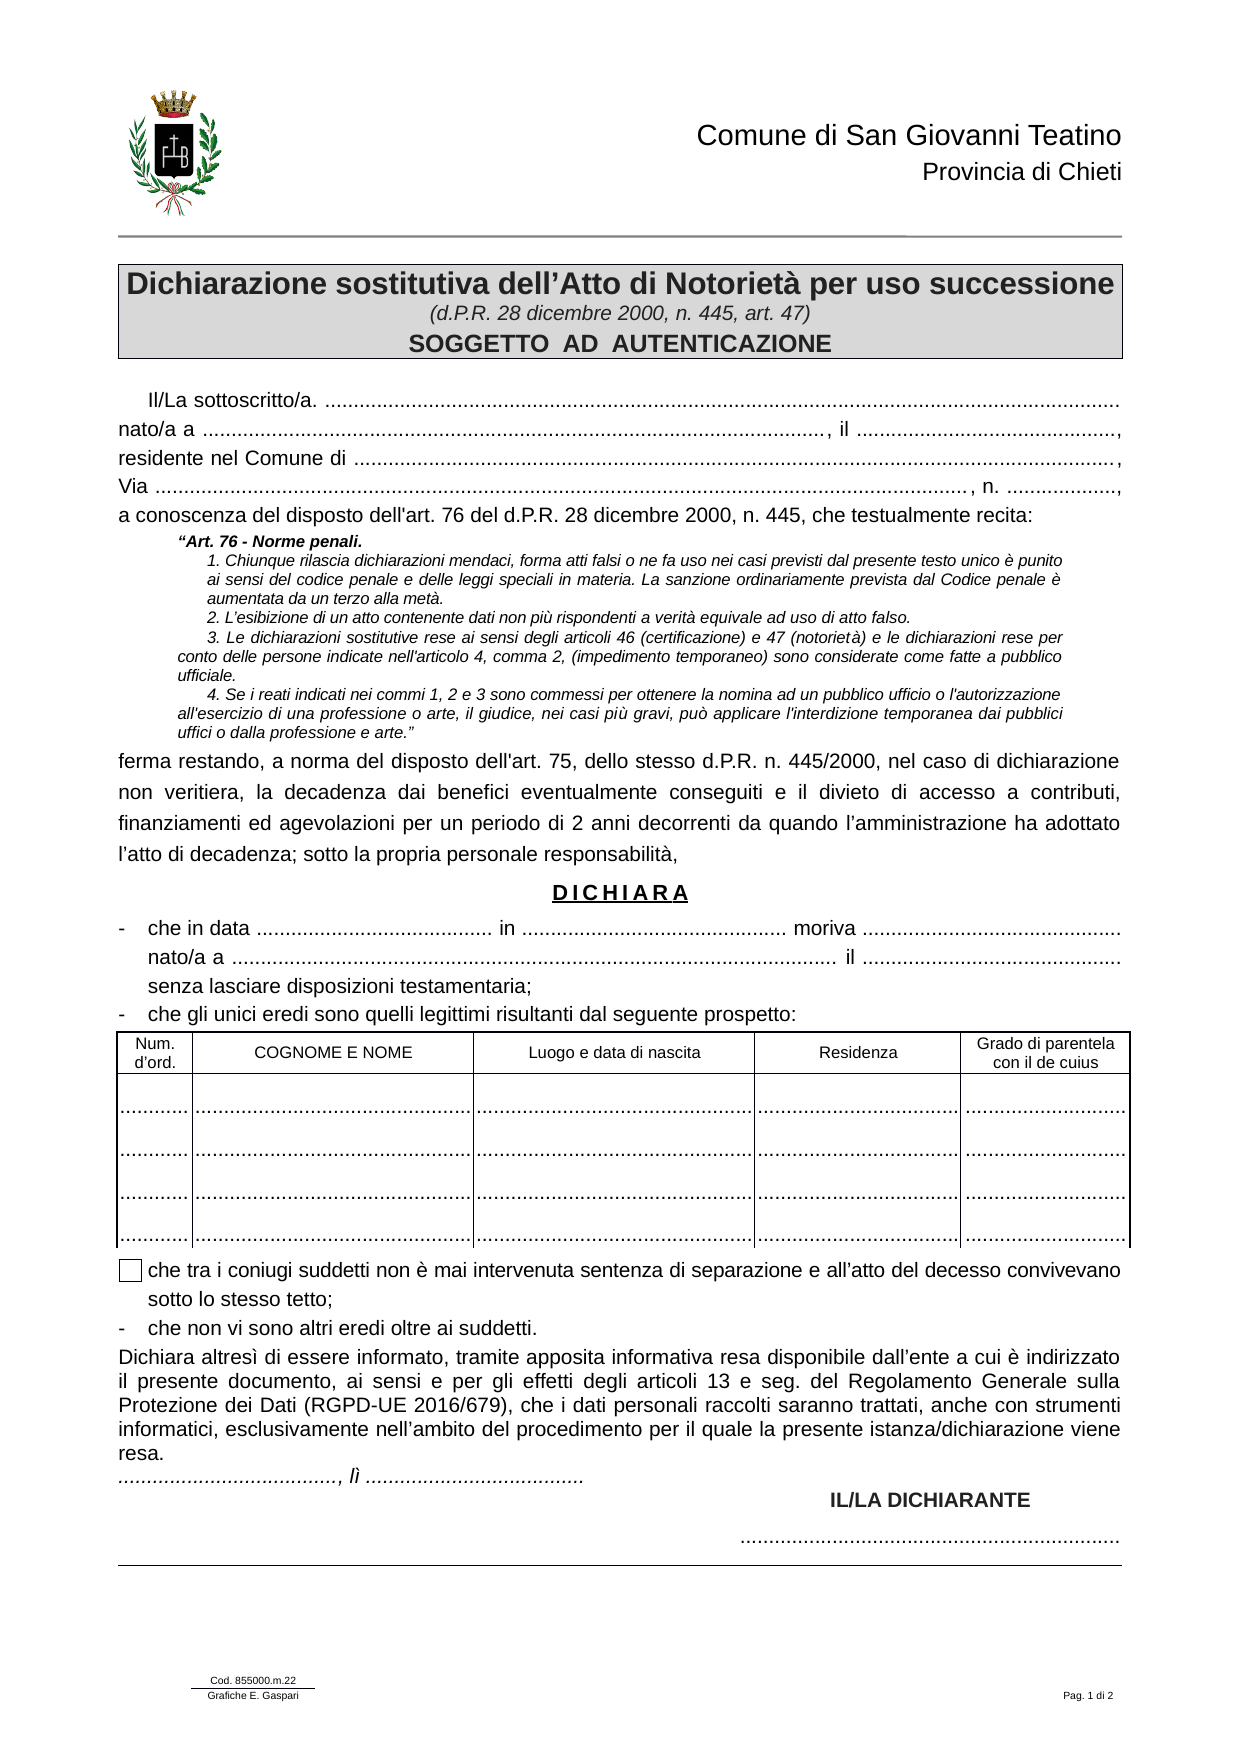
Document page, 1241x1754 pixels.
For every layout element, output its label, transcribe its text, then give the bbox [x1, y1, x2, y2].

text ferma restando, a norma del disposto dell'art. 75, dello stesso d.P.R. n. 445/2000, nel caso di dichiarazione non veritiera, la decadenza dai benefici eventualmente conseguiti e il divieto di accesso a contributi, finanziamenti ed agevolazioni per un periodo di 2 anni decorrenti da quando l’amministrazione ha adottato l’atto di decadenza; sotto la propria personale responsabilità, [118, 749, 1122, 866]
table_header Num. d’ord. [118, 1033, 192, 1072]
table_header Luogo e data di nascita [474, 1033, 754, 1072]
text - che non vi sono altri eredi oltre ai suddetti. [118, 1316, 1122, 1340]
text Dichiara altresì di essere informato, tramite apposita informativa resa disponibile dall’ente a cui è indirizzato il presente documento, ai sensi e per gli effetti degli articoli 13 e seg. del Regolamento Generale sulla Protezione dei Dati (RGPD-UE 2016/679), che i dati personali raccolti saranno trattati, anche con strumenti informatici, esclusivamente nell’ambito del procedimento per il quale la presente istanza/dichiarazione viene resa. [118, 1344, 1122, 1464]
table_header Residenza [755, 1033, 960, 1072]
text ......................................, lì ...................................... [118, 1464, 1122, 1488]
text DICHIARA [118, 879, 1122, 905]
table_cell ................................... ................................... ................................... ................................... [755, 1074, 960, 1248]
text “Art. 76 - Norme penali. [177, 532, 1063, 551]
table_header Grado di parentela con il de cuius [961, 1033, 1129, 1072]
table_cell ............................ ............................ ............................ ............................ [961, 1074, 1129, 1248]
text che tra i coniugi suddetti non è mai intervenuta sentenza di separazione e all’atto del decesso convivevano sotto lo stesso tetto; [118, 1258, 1122, 1311]
text .................................................................. [738, 1524, 1122, 1548]
table_header COGNOME E NOME [193, 1033, 473, 1072]
table_cell ................................................ ................................................ ................................................ ................................................ [193, 1074, 473, 1248]
table_cell ............ ............ ............ ............ [118, 1074, 192, 1248]
text 2. L’esibizione di un atto contenente dati non più rispondenti a verità equivale ad uso di atto falso. [207, 608, 1063, 627]
picture [122, 87, 224, 219]
text - che in data ......................................... in .............................................. moriva ............................................. nato/a a ......................................................................................................... il ............................................. senza lasciare disposizioni testamentaria; [118, 916, 1122, 997]
text Provincia di Chieti [224, 157, 1122, 185]
text Comune di San Giovanni Teatino [224, 118, 1122, 152]
table_header Dichiarazione sostitutiva dell’Atto di Notorietà per uso successione (d.P.R. 28 dicembre 2000, n. 445, art. 47) SOGGETTO AD AUTENTICAZIONE [119, 265, 1122, 358]
text 1. Chiunque rilascia dichiarazioni mendaci, forma atti falsi o ne fa uso nei casi previsti dal presente testo unico è punito ai sensi del codice penale e delle leggi speciali in materia. La sanzione ordinariamente prevista dal Codice penale è aumentata da un terzo alla metà. [207, 551, 1063, 608]
text IL/LA DICHIARANTE [738, 1488, 1122, 1512]
text - che gli unici eredi sono quelli legittimi risultanti dal seguente prospetto: [118, 1002, 1122, 1026]
table_cell ................................................ ................................................ ................................................ ................................................ [474, 1074, 754, 1248]
text 3. Le dichiarazioni sostitutive rese ai sensi degli articoli 46 (certificazione) e 47 (notorietà) e le dichiarazioni rese per conto delle persone indicate nell'articolo 4, comma 2, (impedimento temporaneo) sono considerate come fatte a pubblico ufficiale. [177, 627, 1063, 685]
text 4. Se i reati indicati nei commi 1, 2 e 3 sono commessi per ottenere la nomina ad un pubblico ufficio o l'autorizzazione all'esercizio di una professione o arte, il giudice, nei casi più gravi, può applicare l'interdizione temporanea dai pubblici uffici o dalla professione e arte.” [177, 685, 1063, 742]
text Il/La sottoscritto/a. .......................................................................................................................................... nato/a a ............................................................................................................, il ............................................., residente nel Comune di ...................................................................................................................................., Via ............................................................................................................................................., n. ..................., a conoscenza del disposto dell'art. 76 del d.P.R. 28 dicembre 2000, n. 445, che testualmente recita: [118, 388, 1122, 527]
